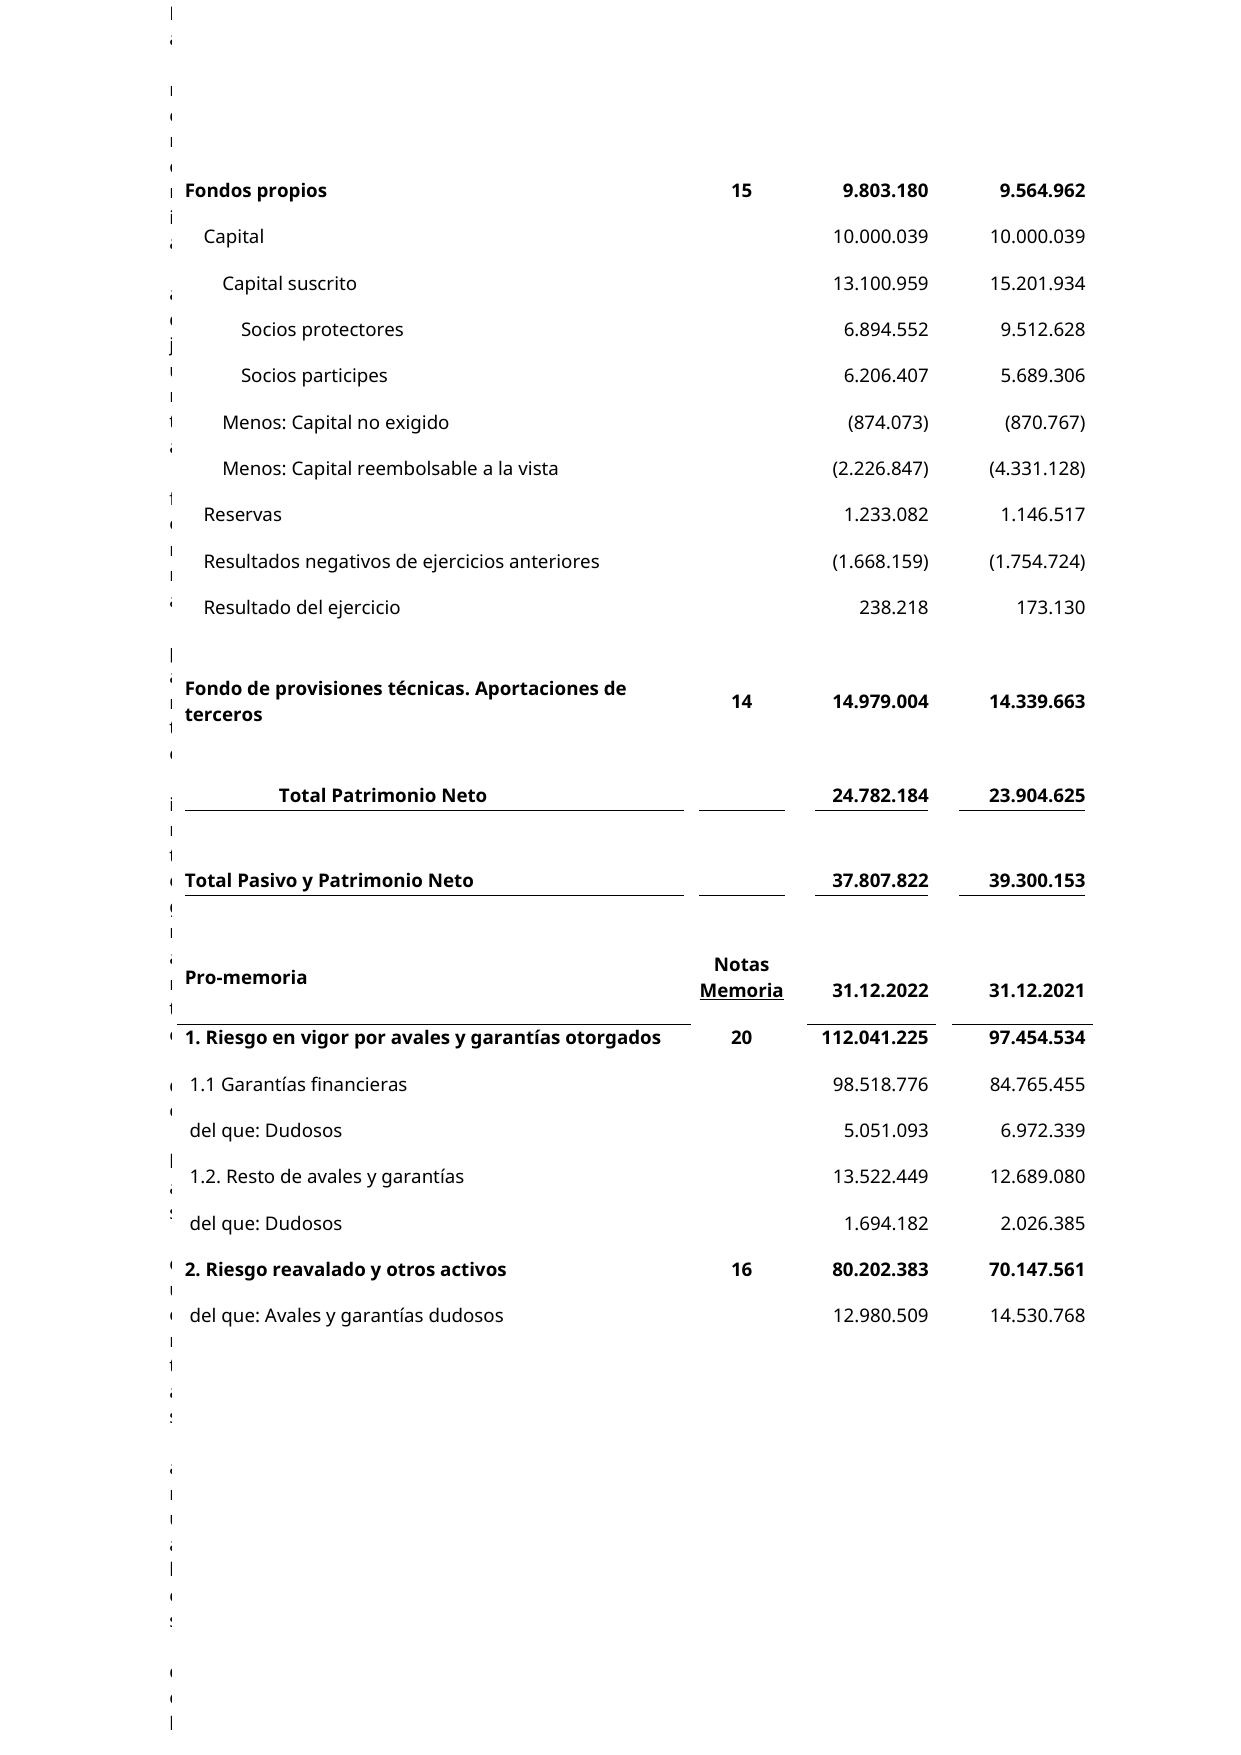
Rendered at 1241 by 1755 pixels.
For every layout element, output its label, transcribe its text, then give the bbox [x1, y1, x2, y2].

table_cell [177, 641, 691, 676]
table_cell [691, 363, 792, 409]
table_cell [691, 748, 792, 783]
table_cell [792, 867, 807, 917]
table_cell [936, 1117, 952, 1163]
table_cell 70.147.561 [952, 1256, 1093, 1303]
table_cell [936, 1071, 952, 1117]
table_cell 1.694.182 [807, 1210, 936, 1256]
table_cell (870.767) [952, 409, 1093, 455]
table_cell Pro-memoria [177, 952, 691, 1023]
table_cell [792, 1210, 807, 1256]
table_cell 1. Riesgo en vigor por avales y garantías otorgados [177, 1025, 691, 1071]
table_cell 9.512.628 [952, 316, 1093, 363]
table_cell 14.339.663 [952, 676, 1093, 748]
table_cell Total Patrimonio Neto [177, 783, 691, 832]
table_cell 12.689.080 [952, 1164, 1093, 1210]
table_cell [792, 1164, 807, 1210]
table_cell 13.100.959 [807, 270, 936, 316]
table_cell [807, 832, 936, 867]
table_cell [936, 502, 952, 548]
table_cell [792, 594, 807, 641]
table_cell 37.807.822 [807, 867, 936, 917]
table_cell 23.904.625 [952, 783, 1093, 832]
table_cell [691, 1303, 792, 1349]
table_cell Capital [177, 224, 691, 270]
table_cell 1.146.517 [952, 502, 1093, 548]
table_cell [177, 748, 691, 783]
table_cell [691, 1117, 792, 1163]
table_cell [691, 316, 792, 363]
table_cell 14.530.768 [952, 1303, 1093, 1349]
table_cell [952, 917, 1093, 952]
table_cell 2. Riesgo reavalado y otros activos [177, 1256, 691, 1303]
table_cell [936, 594, 952, 641]
table_cell Notas Memoria [691, 952, 792, 1023]
table_cell [792, 1256, 807, 1303]
table_cell [691, 548, 792, 594]
table_cell 20 [691, 1024, 792, 1071]
table_cell Menos: Capital no exigido [177, 409, 691, 455]
table_cell 80.202.383 [807, 1256, 936, 1303]
table_cell [792, 783, 807, 832]
table_cell [952, 748, 1093, 783]
table_cell 97.454.534 [952, 1025, 1093, 1071]
table_cell [792, 676, 807, 748]
table_cell [691, 409, 792, 455]
table_cell Resultados negativos de ejercicios anteriores [177, 548, 691, 594]
table_cell [936, 952, 952, 1023]
table_cell [936, 1210, 952, 1256]
table_cell [691, 1164, 792, 1210]
table_cell [792, 177, 807, 223]
table_cell [691, 224, 792, 270]
table_cell [936, 548, 952, 594]
table_cell [792, 1303, 807, 1349]
table_cell Fondos propios [177, 177, 691, 223]
table_cell Resultado del ejercicio [177, 594, 691, 641]
table_cell [691, 917, 792, 952]
table_cell Socios participes [177, 363, 691, 409]
table_cell Total Pasivo y Patrimonio Neto [177, 867, 691, 917]
table_cell 12.980.509 [807, 1303, 936, 1349]
table_cell [691, 455, 792, 502]
table_cell [792, 363, 807, 409]
table_cell [792, 832, 807, 867]
table_cell 9.564.962 [952, 177, 1093, 223]
table_cell [792, 502, 807, 548]
table_cell [691, 867, 792, 917]
table_cell Reservas [177, 502, 691, 548]
table_cell [792, 224, 807, 270]
table_cell [936, 1303, 952, 1349]
table_cell 9.803.180 [807, 177, 936, 223]
table_cell 13.522.449 [807, 1164, 936, 1210]
table_cell (4.331.128) [952, 455, 1093, 502]
table_cell (874.073) [807, 409, 936, 455]
table_cell [936, 1164, 952, 1210]
table_cell [936, 867, 952, 917]
table_cell [952, 832, 1093, 867]
table_cell 16 [691, 1256, 792, 1303]
table_cell [792, 455, 807, 502]
table_cell 1.2. Resto de avales y garantías [177, 1164, 691, 1210]
table_cell del que: Dudosos [177, 1117, 691, 1163]
table_cell 14 [691, 676, 792, 748]
table_cell [936, 641, 952, 676]
table_cell [936, 832, 952, 867]
table_cell 31.12.2021 [952, 952, 1093, 1023]
table_cell [807, 641, 936, 676]
table_cell 98.518.776 [807, 1071, 936, 1117]
table_cell 31.12.2022 [807, 952, 936, 1023]
table_cell [936, 177, 952, 223]
table_cell [936, 783, 952, 832]
table_cell [936, 363, 952, 409]
table_cell [952, 641, 1093, 676]
table_cell [792, 952, 807, 1023]
table_cell [792, 409, 807, 455]
table_cell [177, 917, 691, 952]
table_cell [807, 748, 936, 783]
table_cell [691, 1071, 792, 1117]
table_cell [936, 455, 952, 502]
table_cell [936, 409, 952, 455]
table_cell 6.972.339 [952, 1117, 1093, 1163]
table_cell Socios protectores [177, 316, 691, 363]
table_cell Menos: Capital reembolsable a la vista [177, 455, 691, 502]
table_cell Fondo de provisiones técnicas. Aportaciones de terceros [177, 676, 691, 748]
table_cell del que: Avales y garantías dudosos [177, 1303, 691, 1349]
table_cell (1.668.159) [807, 548, 936, 594]
table_cell [792, 1071, 807, 1117]
table_cell Capital suscrito [177, 270, 691, 316]
table_cell [936, 676, 952, 748]
table_cell 1.1 Garantías financieras [177, 1071, 691, 1117]
table_cell 173.130 [952, 594, 1093, 641]
table_cell [691, 1210, 792, 1256]
table_cell 15 [691, 177, 792, 223]
table_cell [936, 917, 952, 952]
table_cell [691, 270, 792, 316]
table_cell [792, 316, 807, 363]
table_cell 5.689.306 [952, 363, 1093, 409]
table_cell [792, 1117, 807, 1163]
table_cell (1.754.724) [952, 548, 1093, 594]
table_cell 39.300.153 [952, 867, 1093, 917]
table_cell [792, 641, 807, 676]
table_cell [792, 748, 807, 783]
table_cell [936, 316, 952, 363]
table_cell [936, 748, 952, 783]
table_cell 24.782.184 [807, 783, 936, 832]
table_cell [936, 224, 952, 270]
table_cell [691, 594, 792, 641]
table_cell 112.041.225 [807, 1025, 936, 1071]
table_cell [792, 270, 807, 316]
table_cell [177, 832, 691, 867]
table_cell [936, 1024, 952, 1071]
table_cell 1.233.082 [807, 502, 936, 548]
table_cell [792, 548, 807, 594]
table_cell [936, 1256, 952, 1303]
table_cell 10.000.039 [807, 224, 936, 270]
table_cell 6.894.552 [807, 316, 936, 363]
table_cell 5.051.093 [807, 1117, 936, 1163]
table_cell del que: Dudosos [177, 1210, 691, 1256]
table_cell [792, 917, 807, 952]
table_cell 14.979.004 [807, 676, 936, 748]
table_cell (2.226.847) [807, 455, 936, 502]
table_cell [936, 270, 952, 316]
table_cell [691, 832, 792, 867]
table_cell [792, 1024, 807, 1071]
table_cell [691, 641, 792, 676]
table_cell [691, 783, 792, 832]
table_cell 15.201.934 [952, 270, 1093, 316]
table_cell 6.206.407 [807, 363, 936, 409]
table_cell 2.026.385 [952, 1210, 1093, 1256]
table_cell 238.218 [807, 594, 936, 641]
table_cell 10.000.039 [952, 224, 1093, 270]
table_cell [807, 917, 936, 952]
table_cell 84.765.455 [952, 1071, 1093, 1117]
table_cell [691, 502, 792, 548]
